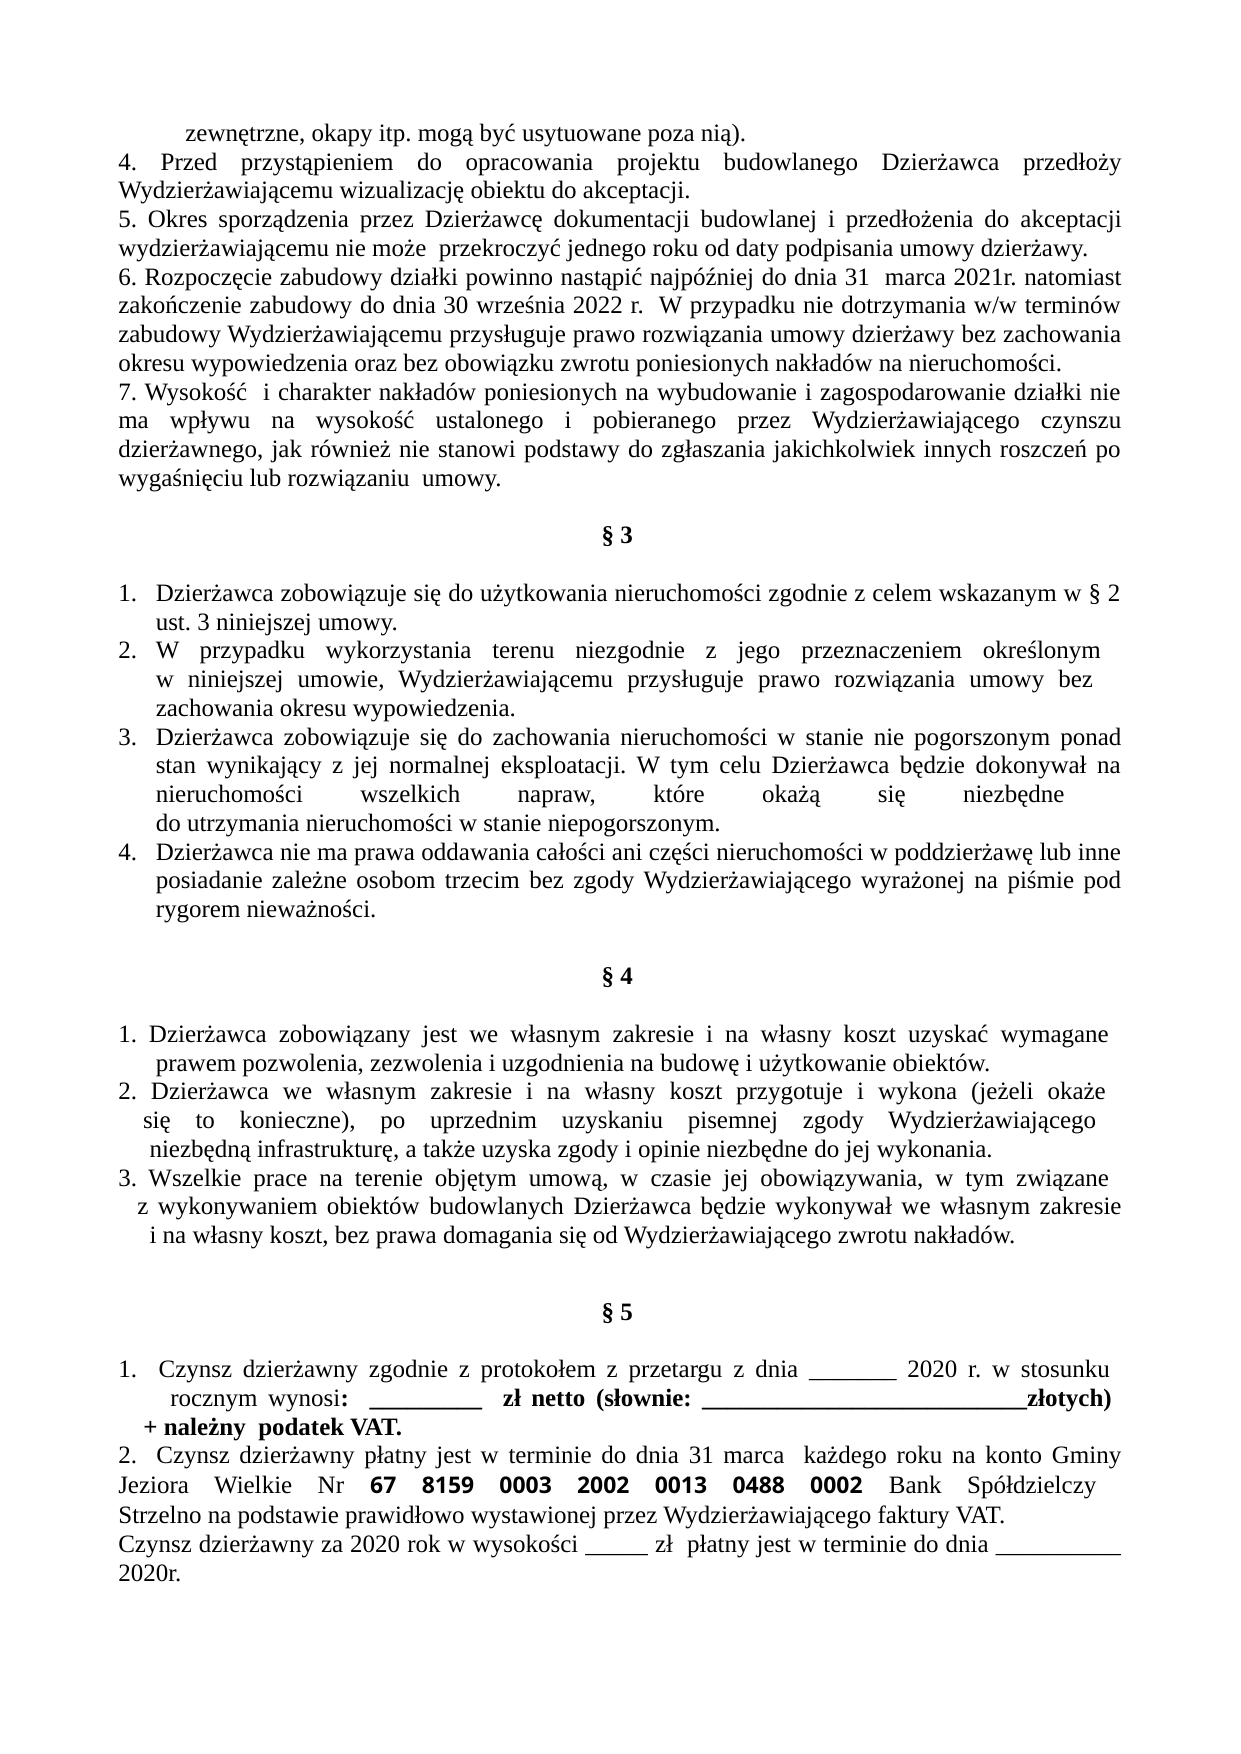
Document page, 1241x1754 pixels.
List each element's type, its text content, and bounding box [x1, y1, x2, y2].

list Dzierżawca nie ma prawa oddawania całości ani części nieruchomości w poddzierżawę lub inne posiadanie zależne osobom trzecim bez zgody Wydzierżawiającego wyrażonej na piśmie pod rygorem nieważności. [118, 837, 1122, 923]
list Dzierżawca zobowiązuje się do użytkowania nieruchomości zgodnie z celem wskazanym w § 2 ust. 3 niniejszej umowy. [118, 578, 1122, 636]
text 7. Wysokość i charakter nakładów poniesionych na wybudowanie i zagospodarowanie działki nie ma wpływu na wysokość ustalonego i pobieranego przez Wydzierżawiającego czynszu dzierżawnego, jak również nie stanowi podstawy do zgłaszania jakichkolwiek innych roszczeń po wygaśnięciu lub rozwiązaniu umowy. [118, 377, 1122, 492]
text § 3 [118, 521, 1122, 549]
text 4. Przed przystąpieniem do opracowania projektu budowlanego Dzierżawca przedłoży Wydzierżawiającemu wizualizację obiektu do akceptacji. [118, 147, 1122, 204]
text 5. Okres sporządzenia przez Dzierżawcę dokumentacji budowlanej i przedłożenia do akceptacji wydzierżawiającemu nie może przekroczyć jednego roku od daty podpisania umowy dzierżawy. [118, 204, 1122, 262]
list Dzierżawca zobowiązuje się do zachowania nieruchomości w stanie nie pogorszonym ponad stan wynikający z jej normalnej eksploatacji. W tym celu Dzierżawca będzie dokonywał na nieruchomości wszelkich napraw, które okażą się niezbędne do utrzymania nieruchomości w stanie niepogorszonym. [118, 722, 1122, 837]
text 1. Dzierżawca zobowiązany jest we własnym zakresie i na własny koszt uzyskać wymagane prawem pozwolenia, zezwolenia i uzgodnienia na budowę i użytkowanie obiektów. [118, 1019, 1122, 1076]
text 1. Czynsz dzierżawny zgodnie z protokołem z przetargu z dnia _______ 2020 r. w stosunku rocznym wynosi: _________ zł netto (słownie: __________________________złotych) + należny podatek VAT. [118, 1354, 1122, 1441]
text 2. Dzierżawca we własnym zakresie i na własny koszt przygotuje i wykona (jeżeli okaże się to konieczne), po uprzednim uzyskaniu pisemnej zgody Wydzierżawiającego niezbędną infrastrukturę, a także uzyska zgody i opinie niezbędne do jej wykonania. [118, 1076, 1122, 1163]
list zewnętrzne, okapy itp. mogą być usytuowane poza nią). [156, 118, 1122, 147]
list W przypadku wykorzystania terenu niezgodnie z jego przeznaczeniem określonym w niniejszej umowie, Wydzierżawiającemu przysługuje prawo rozwiązania umowy bez zachowania okresu wypowiedzenia. [118, 636, 1122, 722]
text § 4 [118, 961, 1122, 990]
text § 5 [118, 1297, 1122, 1326]
text 3. Wszelkie prace na terenie objętym umową, w czasie jej obowiązywania, w tym związane z wykonywaniem obiektów budowlanych Dzierżawca będzie wykonywał we własnym zakresie i na własny koszt, bez prawa domagania się od Wydzierżawiającego zwrotu nakładów. [118, 1163, 1122, 1249]
text 2. Czynsz dzierżawny płatny jest w terminie do dnia 31 marca każdego roku na konto Gminy Jeziora Wielkie Nr 67 8159 0003 2002 0013 0488 0002 Bank Spółdzielczy Strzelno na podstawie prawidłowo wystawionej przez Wydzierżawiającego faktury VAT. [118, 1441, 1122, 1529]
text 6. Rozpoczęcie zabudowy działki powinno nastąpić najpóźniej do dnia 31 marca 2021r. natomiast zakończenie zabudowy do dnia 30 września 2022 r. W przypadku nie dotrzymania w/w terminów zabudowy Wydzierżawiającemu przysługuje prawo rozwiązania umowy dzierżawy bez zachowania okresu wypowiedzenia oraz bez obowiązku zwrotu poniesionych nakładów na nieruchomości. [118, 262, 1122, 377]
text Czynsz dzierżawny za 2020 rok w wysokości _____ zł płatny jest w terminie do dnia __________ 2020r. [118, 1529, 1122, 1587]
